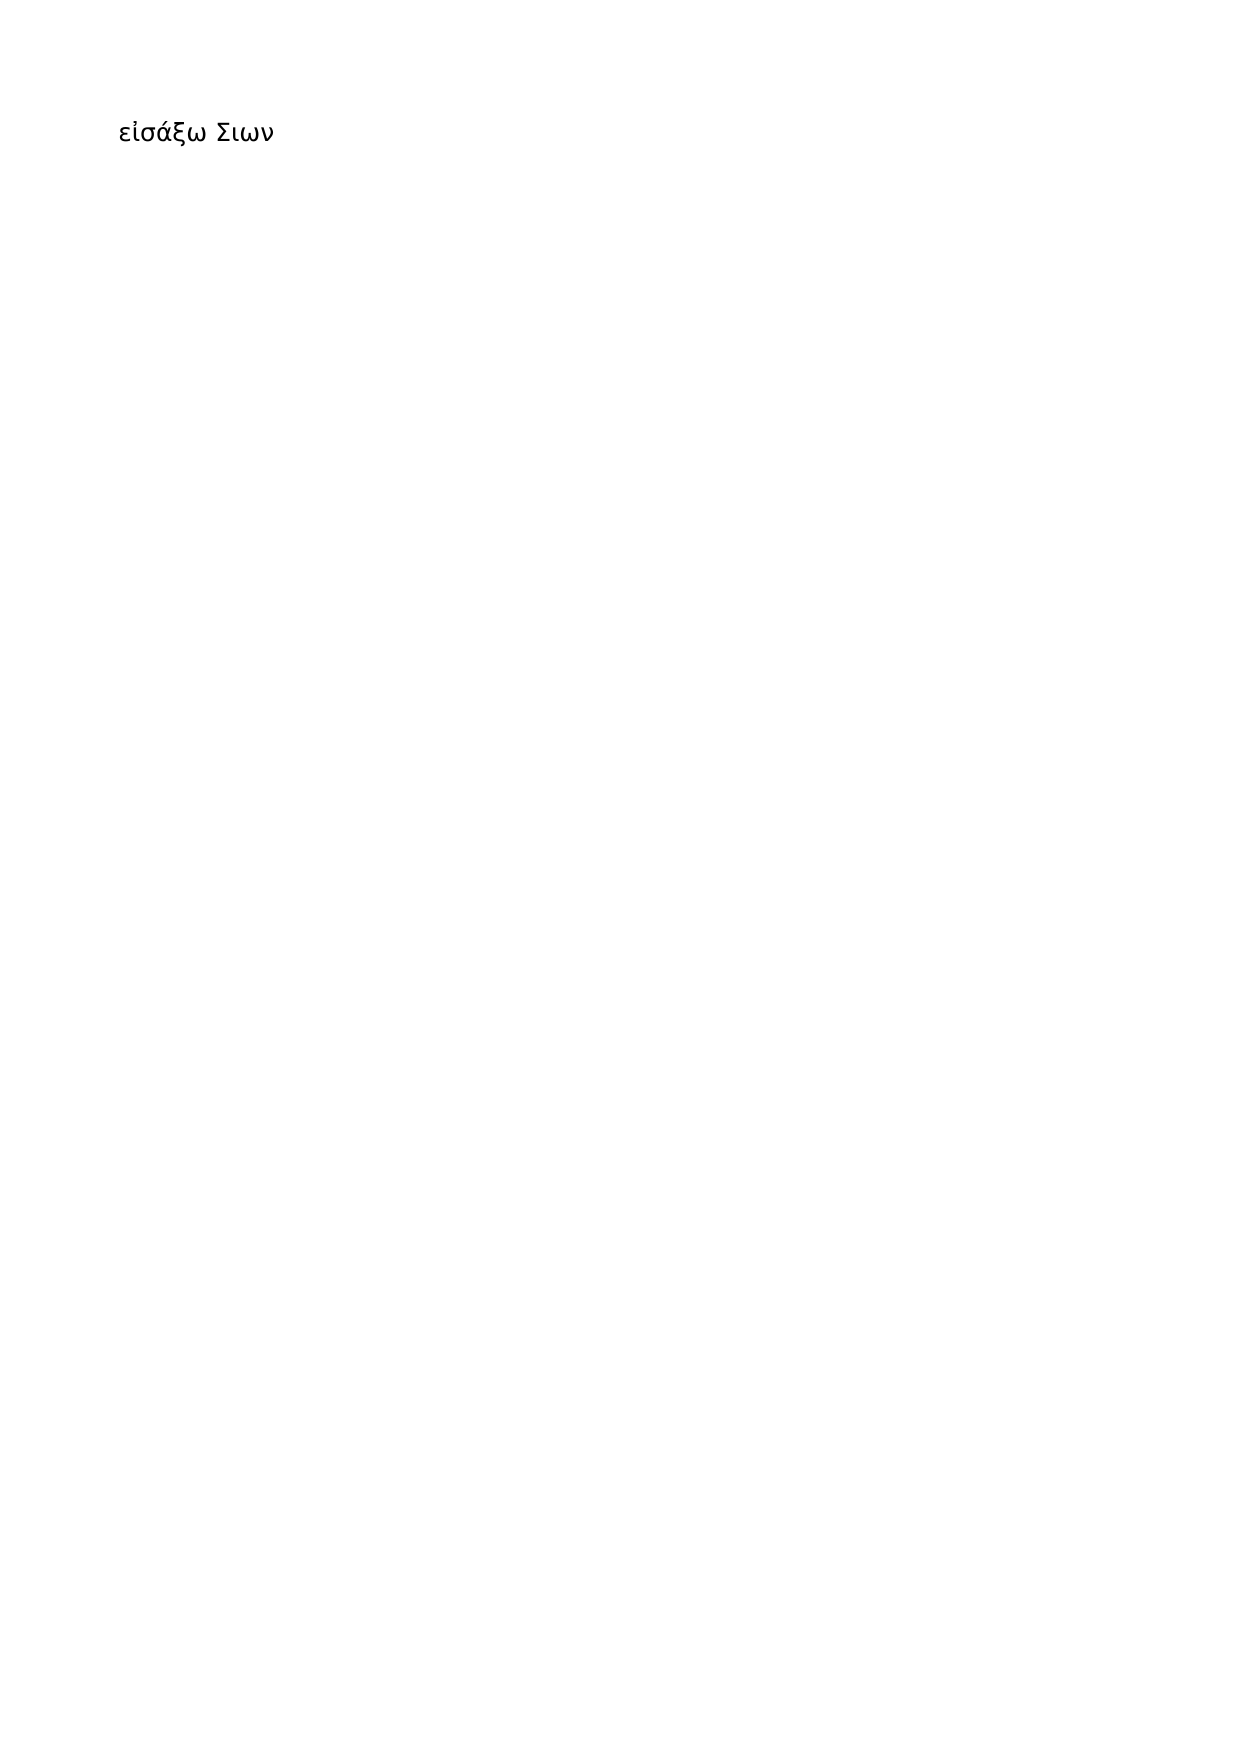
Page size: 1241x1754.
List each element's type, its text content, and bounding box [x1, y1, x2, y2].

text εἰσάξω Σιων [118, 118, 1122, 147]
